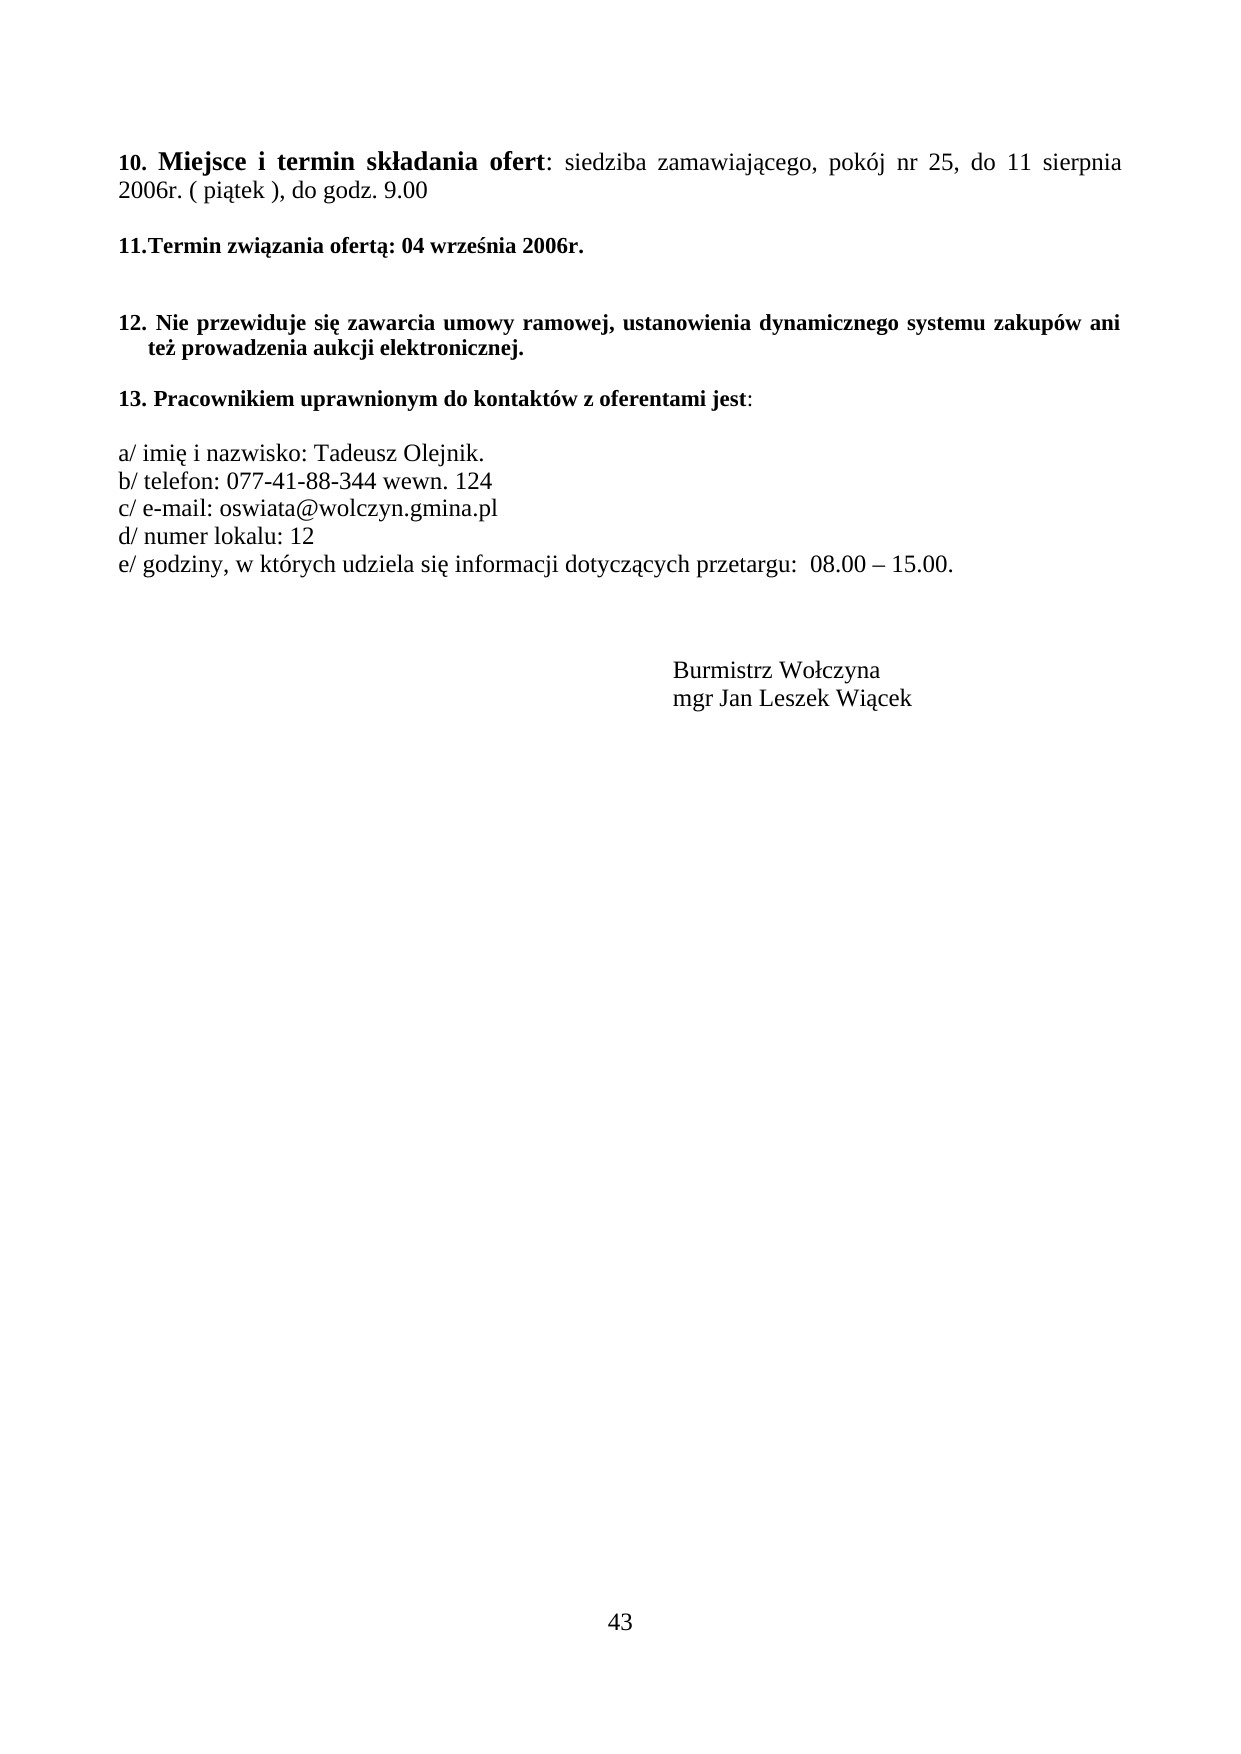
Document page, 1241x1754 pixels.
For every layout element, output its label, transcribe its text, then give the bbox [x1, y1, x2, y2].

text a/ imię i nazwisko: Tadeusz Olejnik. [118, 439, 1122, 467]
text mgr Jan Leszek Wiącek [156, 684, 1122, 712]
text e/ godziny, w których udziela się informacji dotyczących przetargu: 08.00 – 15.00. [118, 550, 1122, 578]
text 10. Miejsce i termin składania ofert: siedziba zamawiającego, pokój nr 25, do 11 sierpnia 2006r. ( piątek ), do godz. 9.00 [118, 146, 1122, 203]
text b/ telefon: 077-41-88-344 wewn. 124 [118, 467, 1122, 494]
text Burmistrz Wołczyna [156, 656, 1122, 684]
list Termin związania ofertą: 04 września 2006r. [118, 233, 1122, 259]
list Nie przewiduje się zawarcia umowy ramowej, ustanowienia dynamicznego systemu zakupów ani też prowadzenia aukcji elektronicznej. [118, 310, 1122, 361]
list Pracownikiem uprawnionym do kontaktów z oferentami jest: [118, 386, 1122, 411]
text c/ e-mail: oswiata@wolczyn.gmina.pl [118, 494, 1122, 522]
text d/ numer lokalu: 12 [118, 522, 1122, 550]
